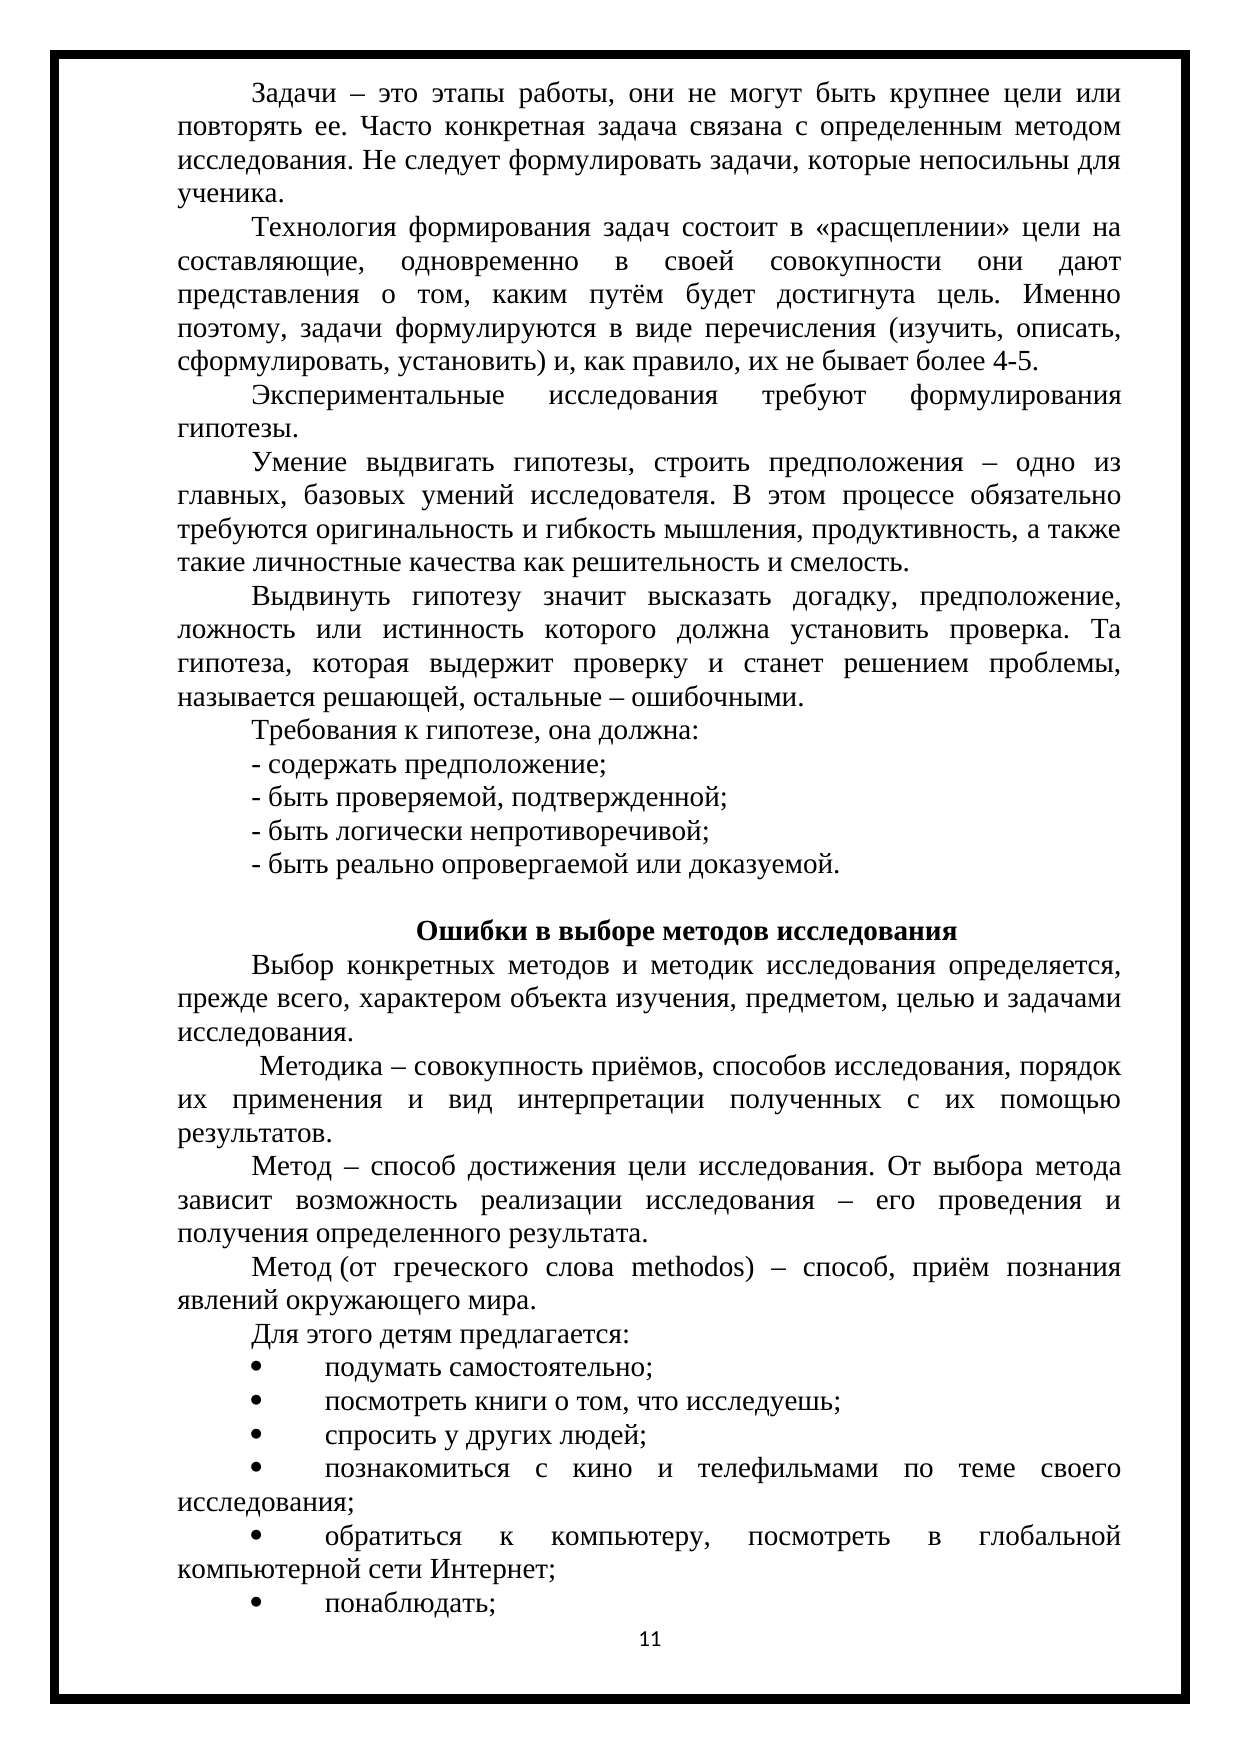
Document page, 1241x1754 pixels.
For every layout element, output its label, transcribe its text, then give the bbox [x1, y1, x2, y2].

list познакомиться с кино и телефильмами по теме своего исследования; [177, 1451, 1122, 1518]
text - содержать предположение; [177, 746, 1122, 779]
text Задачи – это этапы работы, они не могут быть крупнее цели или повторять ее. Часто конкретная задача связана с определенным методом исследования. Не следует формулировать задачи, которые непосильны для ученика. [177, 75, 1122, 209]
list понаблюдать; [177, 1585, 1122, 1618]
text - быть реально опровергаемой или доказуемой. [177, 846, 1122, 880]
text Ошибки в выборе методов исследования [177, 913, 1122, 947]
list спросить у других людей; [177, 1417, 1122, 1451]
text Для этого детям предлагается: [177, 1316, 1122, 1349]
text Метод (от греческого слова methodos) – способ, приём познания явлений окружающего мира. [177, 1249, 1122, 1316]
list подумать самостоятельно; [177, 1349, 1122, 1383]
text Требования к гипотезе, она должна: [177, 712, 1122, 746]
text - быть логически непротиворечивой; [177, 813, 1122, 846]
text Экспериментальные исследования требуют формулирования гипотезы. [177, 377, 1122, 444]
text Выбор конкретных методов и методик исследования определяется, прежде всего, характером объекта изучения, предметом, целью и задачами исследования. [177, 947, 1122, 1048]
text Выдвинуть гипотезу значит высказать догадку, предположение, ложность или истинность которого должна установить проверка. Та гипотеза, которая выдержит проверку и станет решением проблемы, называется решающей, остальные – ошибочными. [177, 578, 1122, 712]
text - быть проверяемой, подтвержденной; [177, 779, 1122, 813]
list посмотреть книги о том, что исследуешь; [177, 1383, 1122, 1417]
text Методика – совокупность приёмов, способов исследования, порядок их применения и вид интерпретации полученных с их помощью результатов. [177, 1048, 1122, 1148]
text Умение выдвигать гипотезы, строить предположения – одно из главных, базовых умений исследователя. В этом процессе обязательно требуются оригинальность и гибкость мышления, продуктивность, а также такие личностные качества как решительность и смелость. [177, 444, 1122, 578]
list обратиться к компьютеру, посмотреть в глобальной компьютерной сети Интернет; [177, 1518, 1122, 1585]
text Метод – способ достижения цели исследования. От выбора метода зависит возможность реализации исследования – его проведения и получения определенного результата. [177, 1148, 1122, 1249]
text Технология формирования задач состоит в «расщеплении» цели на составляющие, одновременно в своей совокупности они дают представления о том, каким путём будет достигнута цель. Именно поэтому, задачи формулируются в виде перечисления (изучить, описать, сформулировать, установить) и, как правило, их не бывает более 4-5. [177, 209, 1122, 377]
